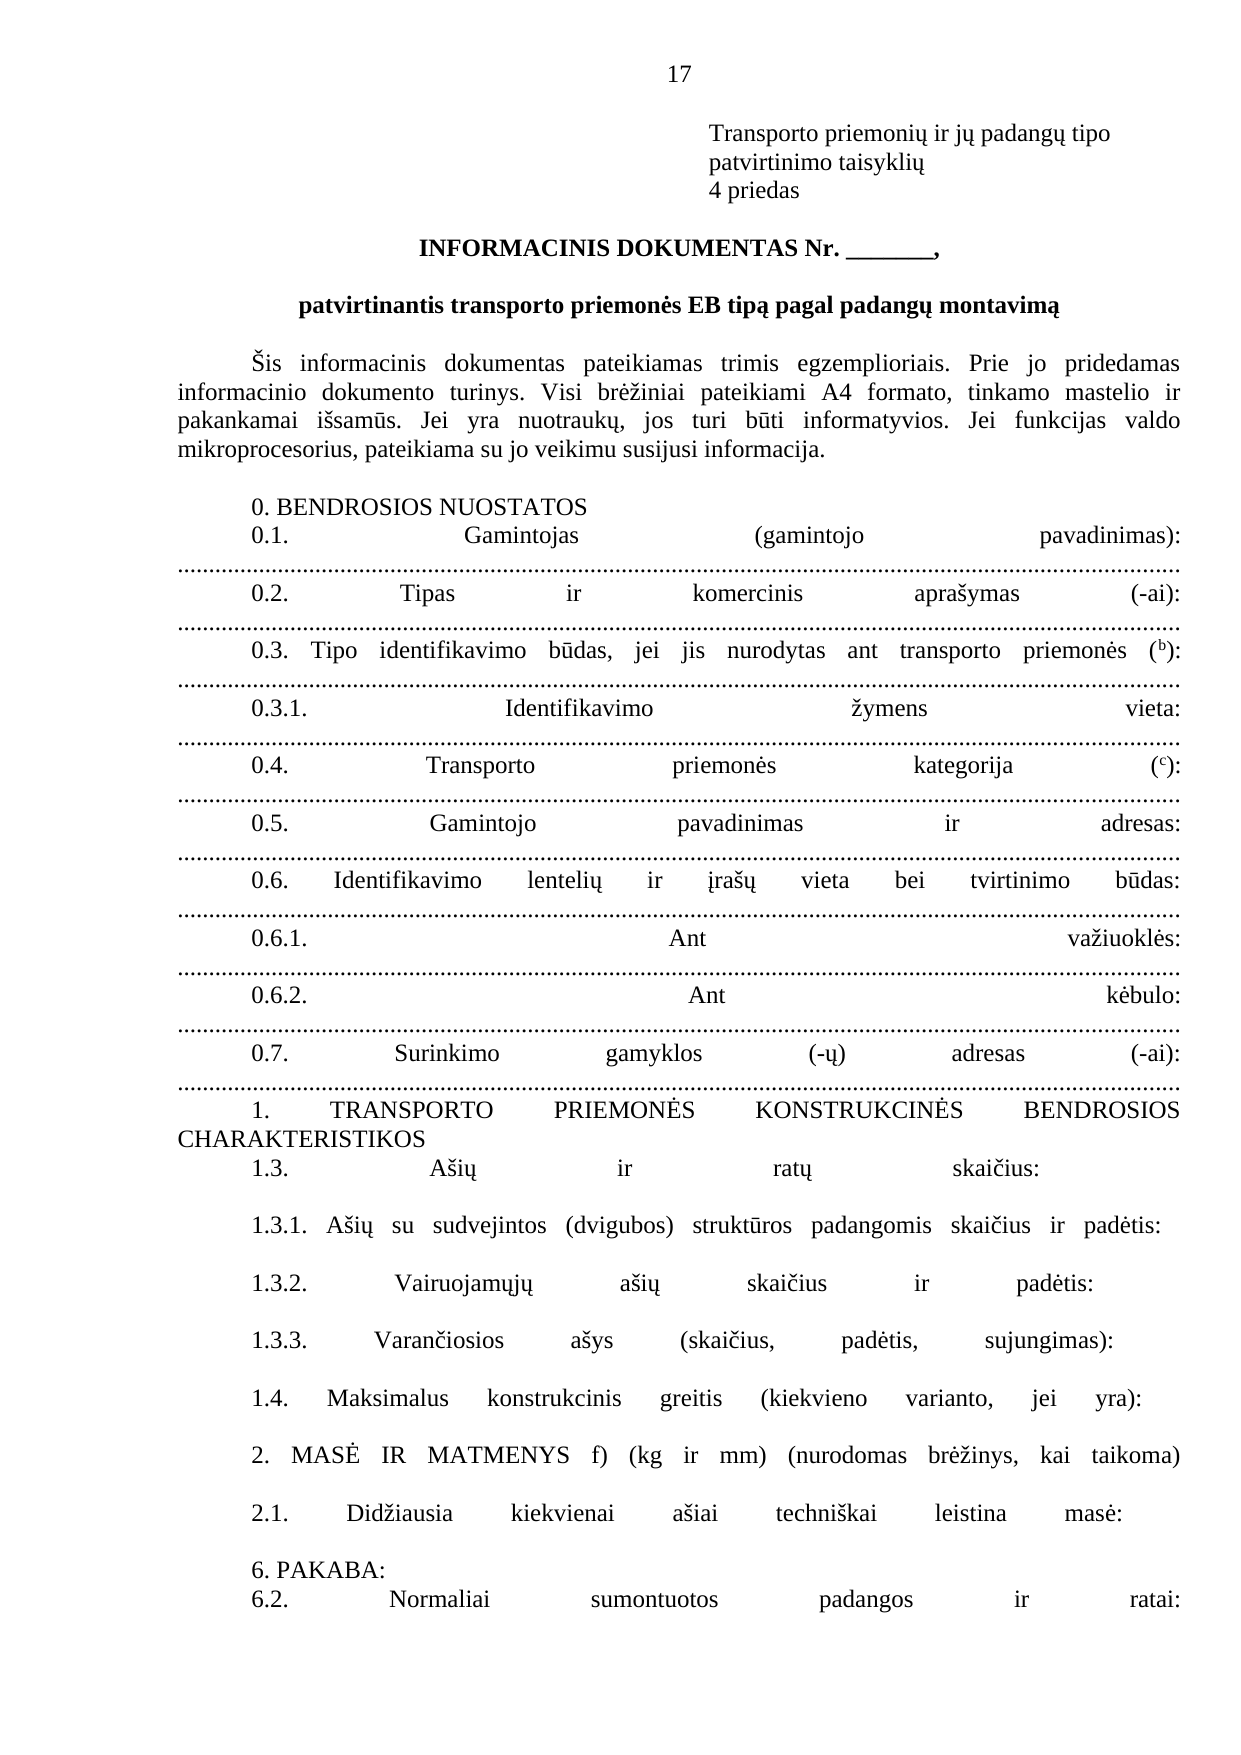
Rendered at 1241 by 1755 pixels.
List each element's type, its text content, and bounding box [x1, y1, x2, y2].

text 1.3.2. Vairuojamųjų ašių skaičius ir padėtis: [177, 1268, 1181, 1326]
text 2. MASĖ IR MATMENYS f) (kg ir mm) (nurodomas brėžinys, kai taikoma) [177, 1441, 1181, 1498]
text 0.6. Identifikavimo lentelių ir įrašų vieta bei tvirtinimo būdas: [177, 866, 1181, 923]
text 1.4. Maksimalus konstrukcinis greitis (kiekvieno varianto, jei yra): [177, 1383, 1181, 1441]
text 0. BENDROSIOS NUOSTATOS [177, 492, 1181, 521]
text 0.6.2. Ant kėbulo: [177, 981, 1181, 1038]
text 1.3.3. Varančiosios ašys (skaičius, padėtis, sujungimas): [177, 1326, 1181, 1383]
text patvirtinantis transporto priemonės EB tipą pagal padangų montavimą [177, 291, 1181, 319]
text 1. TRANSPORTO PRIEMONĖS KONSTRUKCINĖS BENDROSIOS CHARAKTERISTIKOS [177, 1096, 1181, 1153]
text 6.2. Normaliai sumontuotos padangos ir ratai: [177, 1584, 1181, 1613]
text INFORMACINIS DOKUMENTAS Nr. _______, [177, 233, 1181, 262]
text 6. PAKABA: [177, 1556, 1181, 1584]
text 0.4. Transporto priemonės kategorija (c): [177, 751, 1181, 808]
text 1.3. Ašių ir ratų skaičius: [177, 1153, 1181, 1211]
text 0.1. Gamintojas (gamintojo pavadinimas): [177, 521, 1181, 578]
text 2.1. Didžiausia kiekvienai ašiai techniškai leistina masė: [177, 1498, 1181, 1556]
text Šis informacinis dokumentas pateikiamas trimis egzemplioriais. Prie jo pridedamas informacinio dokumento turinys. Visi brėžiniai pateikiami A4 formato, tinkamo mastelio ir pakankamai išsamūs. Jei yra nuotraukų, jos turi būti informatyvios. Jei funkcijas valdo mikroprocesorius, pateikiama su jo veikimu susijusi informacija. [177, 348, 1181, 463]
text 0.3. Tipo identifikavimo būdas, jei jis nurodytas ant transporto priemonės (b): [177, 636, 1181, 693]
text 4 priedas [177, 176, 1181, 204]
text 0.3.1. Identifikavimo žymens vieta: [177, 693, 1181, 751]
text 0.7. Surinkimo gamyklos (-ų) adresas (-ai): [177, 1038, 1181, 1096]
text Transporto priemonių ir jų padangų tipo [709, 118, 1181, 147]
text 0.2. Tipas ir komercinis aprašymas (-ai): [177, 578, 1181, 636]
text 0.6.1. Ant važiuoklės: [177, 923, 1181, 981]
text 1.3.1. Ašių su sudvejintos (dvigubos) struktūros padangomis skaičius ir padėtis: [177, 1211, 1181, 1268]
text 0.5. Gamintojo pavadinimas ir adresas: [177, 808, 1181, 866]
text patvirtinimo taisyklių [177, 147, 1181, 176]
